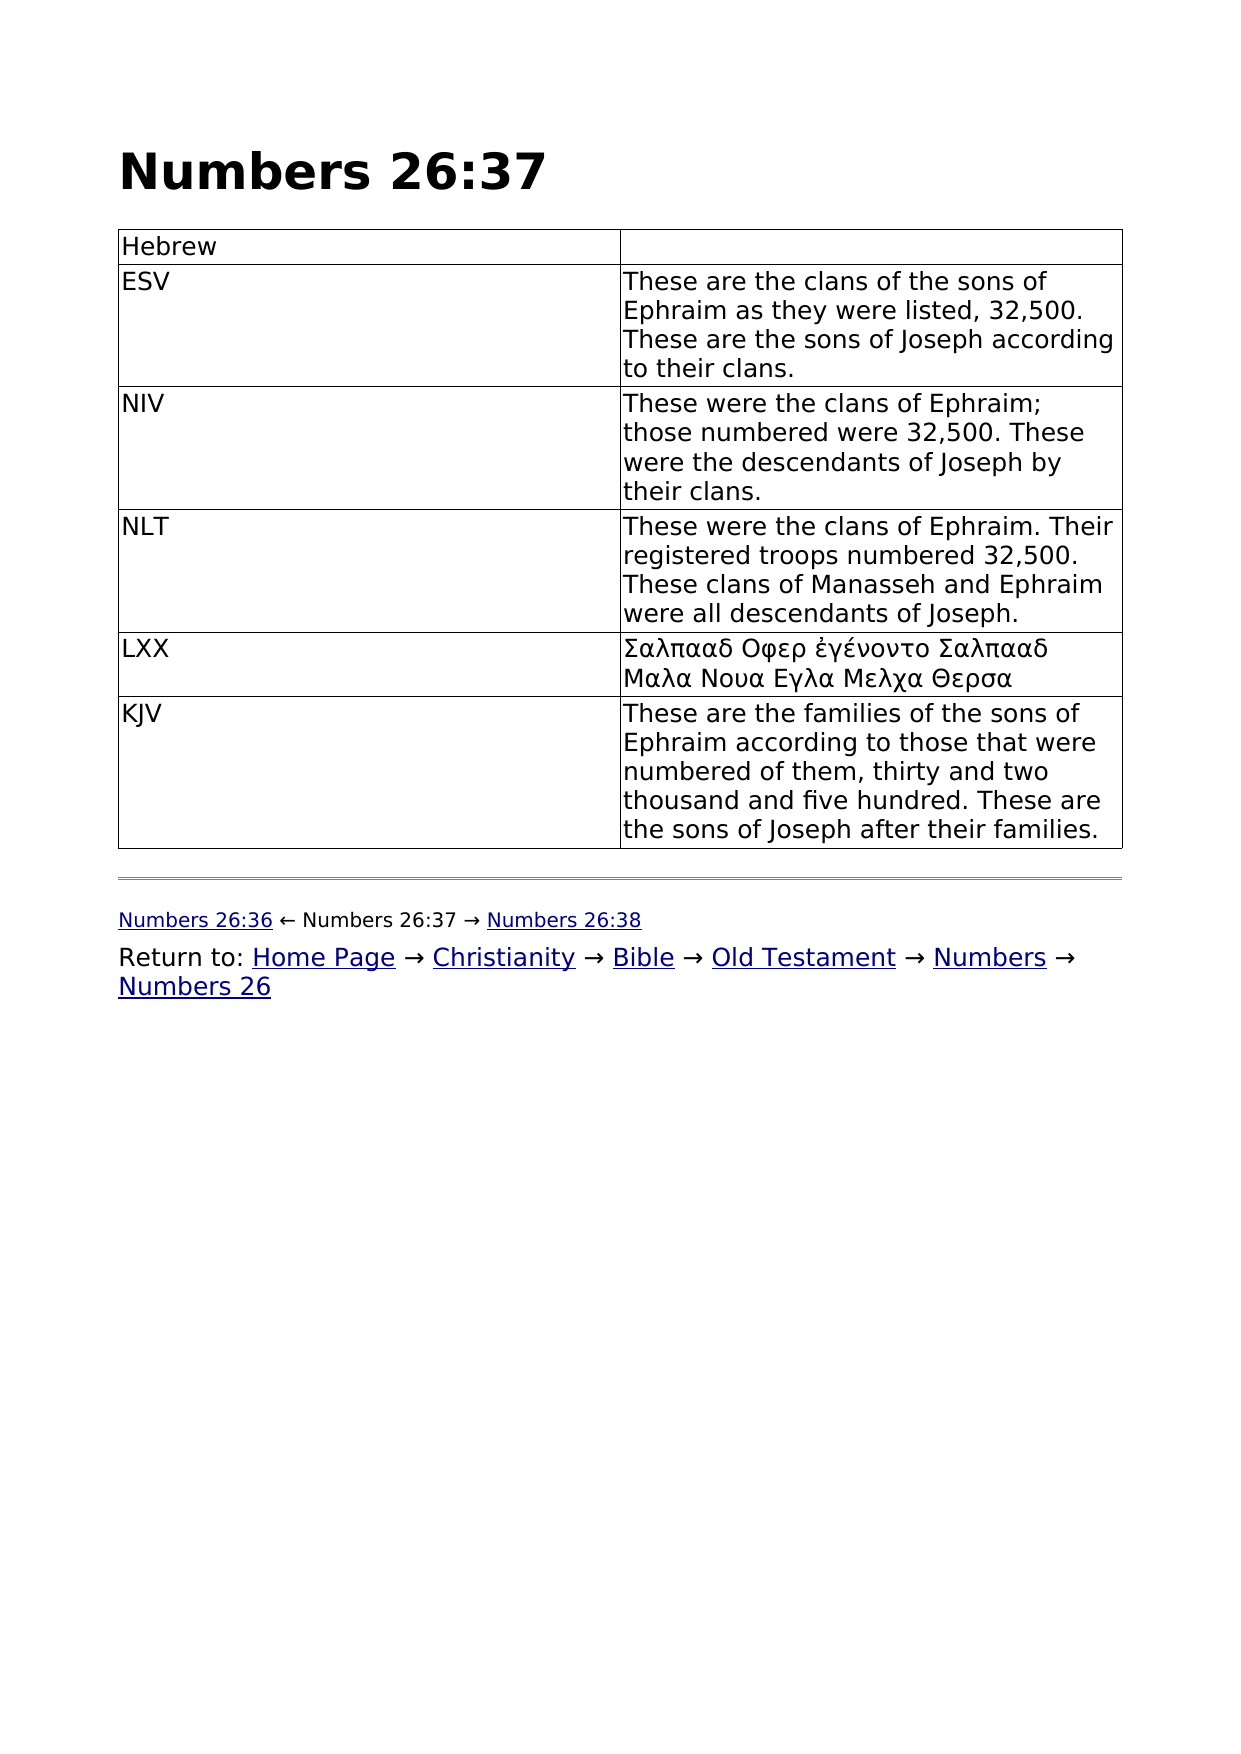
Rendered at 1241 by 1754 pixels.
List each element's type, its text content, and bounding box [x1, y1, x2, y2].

table_cell NLT [119, 510, 620, 632]
text Return to: Home Page → Christianity → Bible → Old Testament → Numbers → Numbers 26 [118, 943, 1122, 1001]
subtitle Numbers 26:37 [118, 143, 1122, 201]
table_cell These are the families of the sons of Ephraim according to those that were numbered of them, thirty and two thousand and five hundred. These are the sons of Joseph after their families. [621, 697, 1122, 848]
table_cell These were the clans of Ephraim; those numbered were 32,500. These were the descendants of Joseph by their clans. [621, 387, 1122, 509]
table_cell ESV [119, 265, 620, 386]
table_cell These are the clans of the sons of Ephraim as they were listed, 32,500. These are the sons of Joseph according to their clans. [621, 265, 1122, 386]
table_header Hebrew [119, 230, 620, 264]
text Numbers 26:36 ← Numbers 26:37 → Numbers 26:38 [118, 909, 1122, 943]
table_cell NIV [119, 387, 620, 509]
table_cell These were the clans of Ephraim. Their registered troops numbered 32,500. These clans of Manasseh and Ephraim were all descendants of Joseph. [621, 510, 1122, 632]
table_cell LXX [119, 633, 620, 696]
table_header [621, 230, 1122, 264]
table_cell Σαλπααδ Οφερ ἐγένοντο Σαλπααδ Μαλα Νουα Εγλα Μελχα Θερσα [621, 633, 1122, 696]
table_cell KJV [119, 697, 620, 848]
